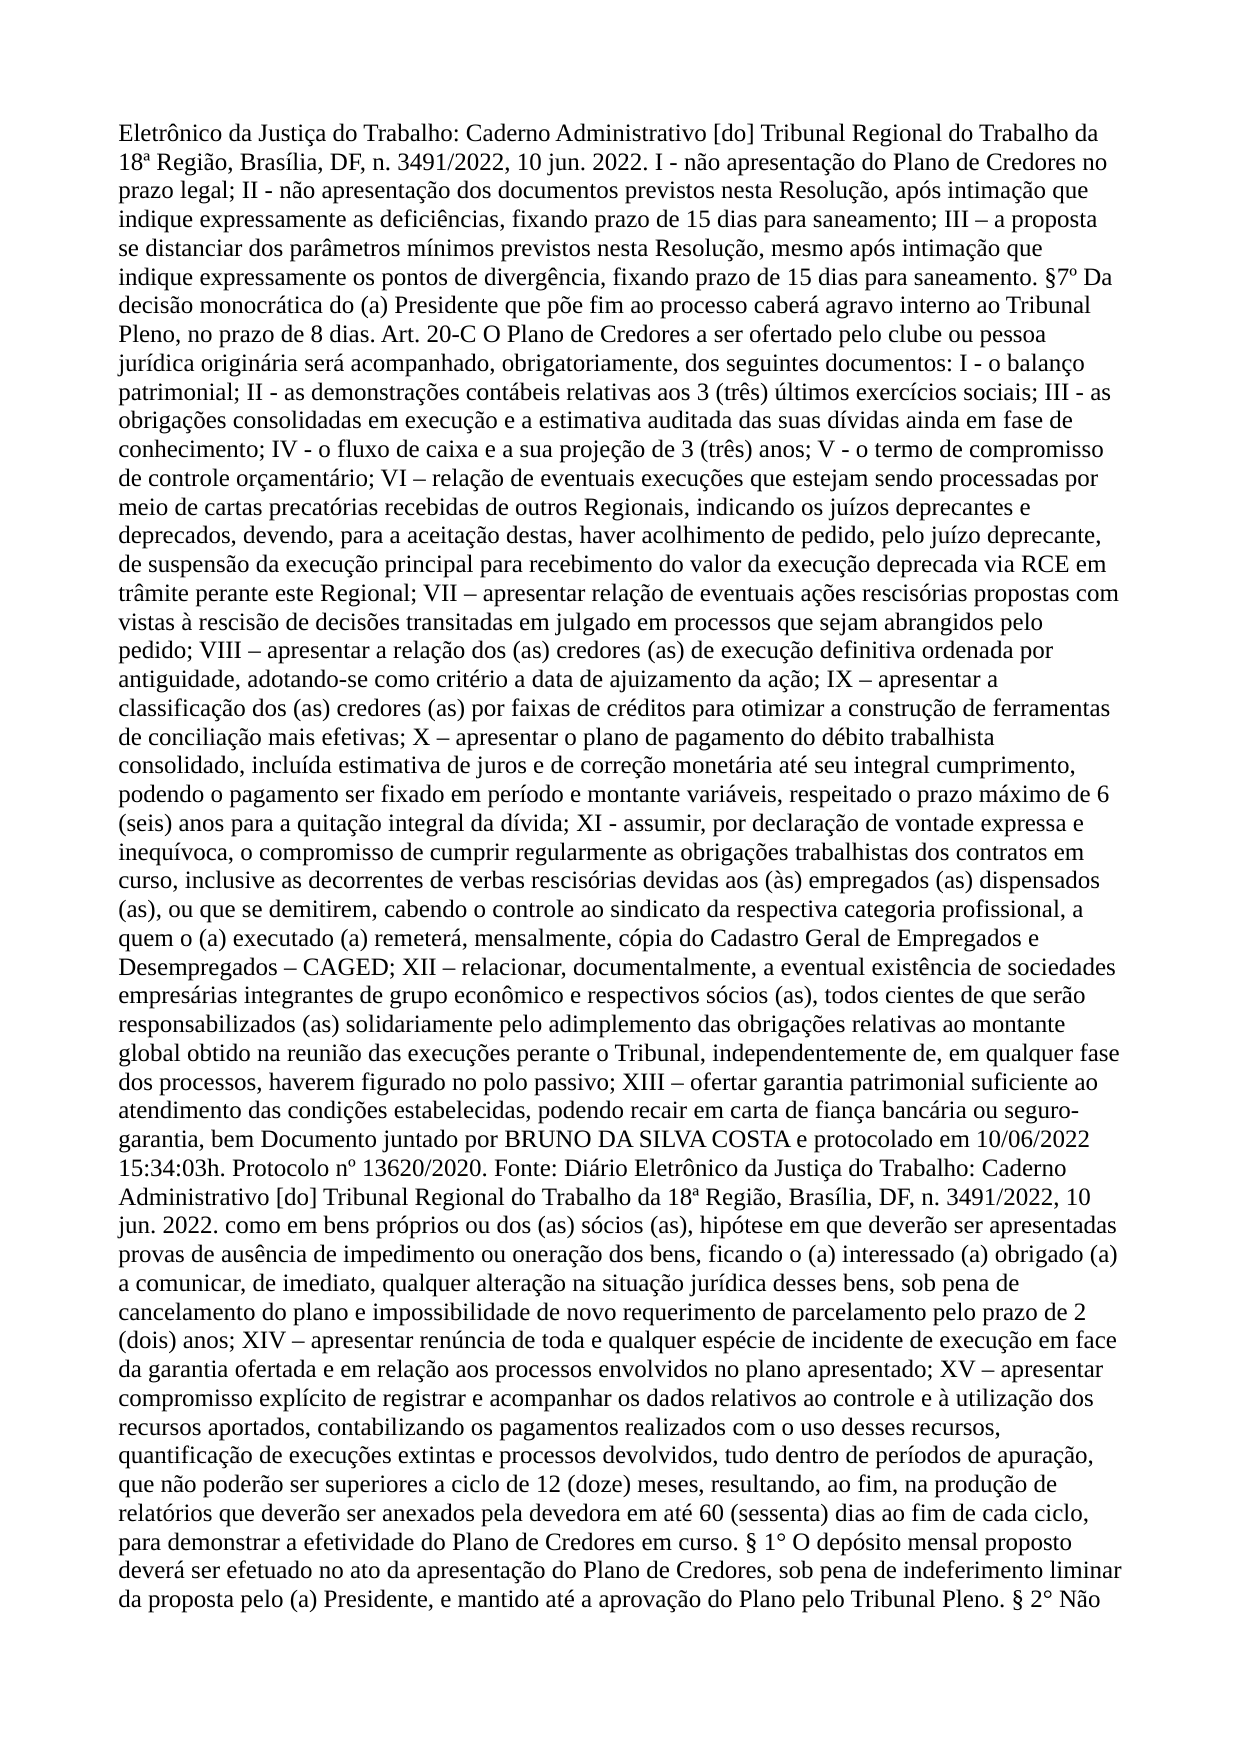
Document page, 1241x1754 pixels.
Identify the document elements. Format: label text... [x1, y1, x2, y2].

text Eletrônico da Justiça do Trabalho: Caderno Administrativo [do] Tribunal Regional do Trabalho da 18ª Região, Brasília, DF, n. 3491/2022, 10 jun. 2022. I - não apresentação do Plano de Credores no prazo legal; II - não apresentação dos documentos previstos nesta Resolução, após intimação que indique expressamente as deficiências, fixando prazo de 15 dias para saneamento; III – a proposta se distanciar dos parâmetros mínimos previstos nesta Resolução, mesmo após intimação que indique expressamente os pontos de divergência, fixando prazo de 15 dias para saneamento. §7º Da decisão monocrática do (a) Presidente que põe fim ao processo caberá agravo interno ao Tribunal Pleno, no prazo de 8 dias. Art. 20-C O Plano de Credores a ser ofertado pelo clube ou pessoa jurídica originária será acompanhado, obrigatoriamente, dos seguintes documentos: I - o balanço patrimonial; II - as demonstrações contábeis relativas aos 3 (três) últimos exercícios sociais; III - as obrigações consolidadas em execução e a estimativa auditada das suas dívidas ainda em fase de conhecimento; IV - o fluxo de caixa e a sua projeção de 3 (três) anos; V - o termo de compromisso de controle orçamentário; VI – relação de eventuais execuções que estejam sendo processadas por meio de cartas precatórias recebidas de outros Regionais, indicando os juízos deprecantes e deprecados, devendo, para a aceitação destas, haver acolhimento de pedido, pelo juízo deprecante, de suspensão da execução principal para recebimento do valor da execução deprecada via RCE em trâmite perante este Regional; VII – apresentar relação de eventuais ações rescisórias propostas com vistas à rescisão de decisões transitadas em julgado em processos que sejam abrangidos pelo pedido; VIII – apresentar a relação dos (as) credores (as) de execução definitiva ordenada por antiguidade, adotando-se como critério a data de ajuizamento da ação; IX – apresentar a classificação dos (as) credores (as) por faixas de créditos para otimizar a construção de ferramentas de conciliação mais efetivas; X – apresentar o plano de pagamento do débito trabalhista consolidado, incluída estimativa de juros e de correção monetária até seu integral cumprimento, podendo o pagamento ser fixado em período e montante variáveis, respeitado o prazo máximo de 6 (seis) anos para a quitação integral da dívida; XI - assumir, por declaração de vontade expressa e inequívoca, o compromisso de cumprir regularmente as obrigações trabalhistas dos contratos em curso, inclusive as decorrentes de verbas rescisórias devidas aos (às) empregados (as) dispensados (as), ou que se demitirem, cabendo o controle ao sindicato da respectiva categoria profissional, a quem o (a) executado (a) remeterá, mensalmente, cópia do Cadastro Geral de Empregados e Desempregados – CAGED; XII – relacionar, documentalmente, a eventual existência de sociedades empresárias integrantes de grupo econômico e respectivos sócios (as), todos cientes de que serão responsabilizados (as) solidariamente pelo adimplemento das obrigações relativas ao montante global obtido na reunião das execuções perante o Tribunal, independentemente de, em qualquer fase dos processos, haverem figurado no polo passivo; XIII – ofertar garantia patrimonial suficiente ao atendimento das condições estabelecidas, podendo recair em carta de fiança bancária ou seguro-garantia, bem Documento juntado por BRUNO DA SILVA COSTA e protocolado em 10/06/2022 15:34:03h. Protocolo nº 13620/2020. Fonte: Diário Eletrônico da Justiça do Trabalho: Caderno Administrativo [do] Tribunal Regional do Trabalho da 18ª Região, Brasília, DF, n. 3491/2022, 10 jun. 2022. como em bens próprios ou dos (as) sócios (as), hipótese em que deverão ser apresentadas provas de ausência de impedimento ou oneração dos bens, ficando o (a) interessado (a) obrigado (a) a comunicar, de imediato, qualquer alteração na situação jurídica desses bens, sob pena de cancelamento do plano e impossibilidade de novo requerimento de parcelamento pelo prazo de 2 (dois) anos; XIV – apresentar renúncia de toda e qualquer espécie de incidente de execução em face da garantia ofertada e em relação aos processos envolvidos no plano apresentado; XV – apresentar compromisso explícito de registrar e acompanhar os dados relativos ao controle e à utilização dos recursos aportados, contabilizando os pagamentos realizados com o uso desses recursos, quantificação de execuções extintas e processos devolvidos, tudo dentro de períodos de apuração, que não poderão ser superiores a ciclo de 12 (doze) meses, resultando, ao fim, na produção de relatórios que deverão ser anexados pela devedora em até 60 (sessenta) dias ao fim de cada ciclo, para demonstrar a efetividade do Plano de Credores em curso. § 1° O depósito mensal proposto deverá ser efetuado no ato da apresentação do Plano de Credores, sob pena de indeferimento liminar da proposta pelo (a) Presidente, e mantido até a aprovação do Plano pelo Tribunal Pleno. § 2° Não [118, 118, 1122, 1613]
